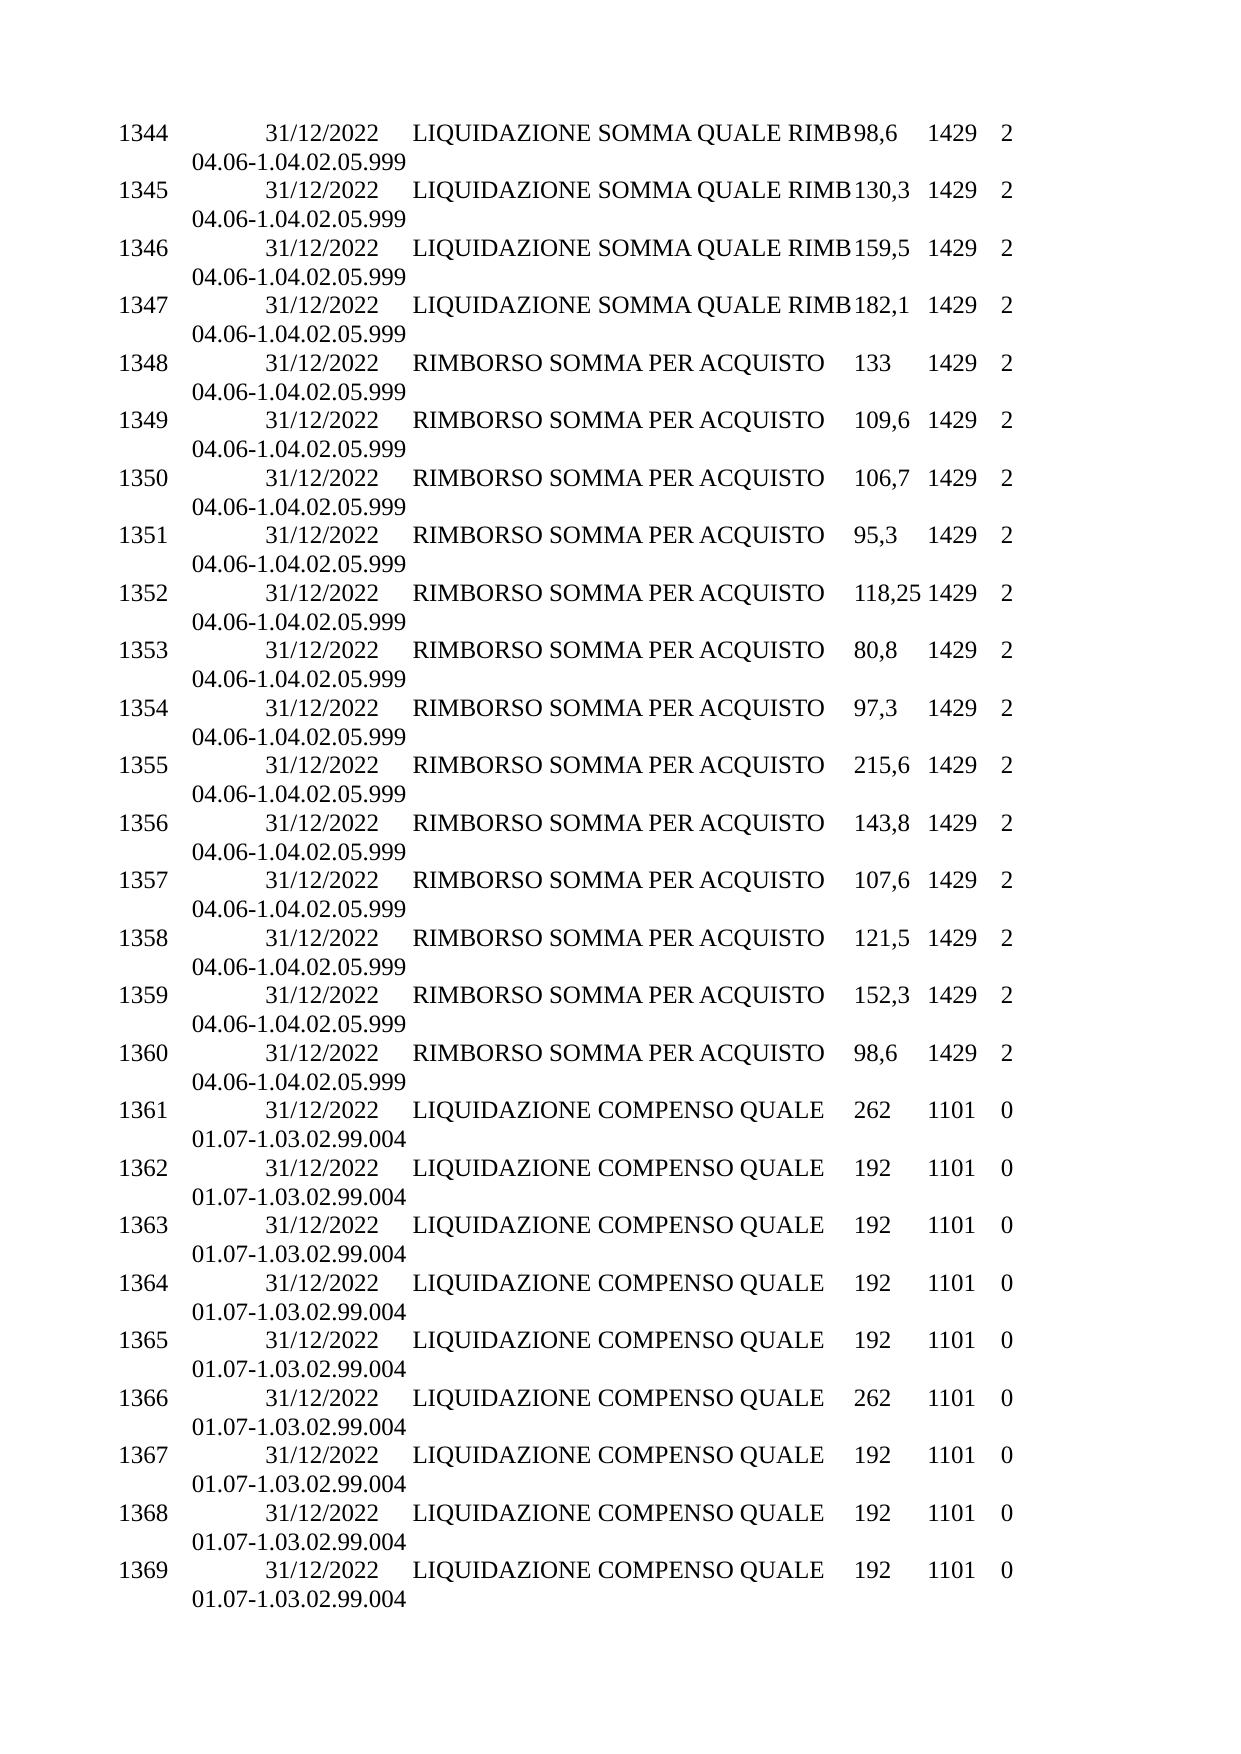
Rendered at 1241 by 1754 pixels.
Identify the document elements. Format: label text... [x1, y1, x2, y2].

text 1349 31/12/2022 RIMBORSO SOMMA PER ACQUISTO 109,6 1429 2 04.06-1.04.02.05.999 [118, 406, 1122, 463]
text 1359 31/12/2022 RIMBORSO SOMMA PER ACQUISTO 152,3 1429 2 04.06-1.04.02.05.999 [118, 981, 1122, 1038]
text 1364 31/12/2022 LIQUIDAZIONE COMPENSO QUALE 192 1101 0 01.07-1.03.02.99.004 [118, 1268, 1122, 1326]
text 1346 31/12/2022 LIQUIDAZIONE SOMMA QUALE RIMB 159,5 1429 2 04.06-1.04.02.05.999 [118, 233, 1122, 291]
text 1367 31/12/2022 LIQUIDAZIONE COMPENSO QUALE 192 1101 0 01.07-1.03.02.99.004 [118, 1441, 1122, 1498]
text 1360 31/12/2022 RIMBORSO SOMMA PER ACQUISTO 98,6 1429 2 04.06-1.04.02.05.999 [118, 1038, 1122, 1096]
text 1357 31/12/2022 RIMBORSO SOMMA PER ACQUISTO 107,6 1429 2 04.06-1.04.02.05.999 [118, 866, 1122, 923]
text 1363 31/12/2022 LIQUIDAZIONE COMPENSO QUALE 192 1101 0 01.07-1.03.02.99.004 [118, 1211, 1122, 1268]
text 1362 31/12/2022 LIQUIDAZIONE COMPENSO QUALE 192 1101 0 01.07-1.03.02.99.004 [118, 1153, 1122, 1211]
text 1355 31/12/2022 RIMBORSO SOMMA PER ACQUISTO 215,6 1429 2 04.06-1.04.02.05.999 [118, 751, 1122, 808]
text 1356 31/12/2022 RIMBORSO SOMMA PER ACQUISTO 143,8 1429 2 04.06-1.04.02.05.999 [118, 808, 1122, 866]
text 1348 31/12/2022 RIMBORSO SOMMA PER ACQUISTO 133 1429 2 04.06-1.04.02.05.999 [118, 348, 1122, 406]
text 1344 31/12/2022 LIQUIDAZIONE SOMMA QUALE RIMB 98,6 1429 2 04.06-1.04.02.05.999 [118, 118, 1122, 176]
text 1353 31/12/2022 RIMBORSO SOMMA PER ACQUISTO 80,8 1429 2 04.06-1.04.02.05.999 [118, 636, 1122, 693]
text 1345 31/12/2022 LIQUIDAZIONE SOMMA QUALE RIMB 130,3 1429 2 04.06-1.04.02.05.999 [118, 176, 1122, 233]
text 1347 31/12/2022 LIQUIDAZIONE SOMMA QUALE RIMB 182,1 1429 2 04.06-1.04.02.05.999 [118, 291, 1122, 348]
text 1358 31/12/2022 RIMBORSO SOMMA PER ACQUISTO 121,5 1429 2 04.06-1.04.02.05.999 [118, 923, 1122, 981]
text 1366 31/12/2022 LIQUIDAZIONE COMPENSO QUALE 262 1101 0 01.07-1.03.02.99.004 [118, 1383, 1122, 1441]
text 1361 31/12/2022 LIQUIDAZIONE COMPENSO QUALE 262 1101 0 01.07-1.03.02.99.004 [118, 1096, 1122, 1153]
text 1352 31/12/2022 RIMBORSO SOMMA PER ACQUISTO 118,25 1429 2 04.06-1.04.02.05.999 [118, 578, 1122, 636]
text 1369 31/12/2022 LIQUIDAZIONE COMPENSO QUALE 192 1101 0 01.07-1.03.02.99.004 [118, 1556, 1122, 1613]
text 1365 31/12/2022 LIQUIDAZIONE COMPENSO QUALE 192 1101 0 01.07-1.03.02.99.004 [118, 1326, 1122, 1383]
text 1351 31/12/2022 RIMBORSO SOMMA PER ACQUISTO 95,3 1429 2 04.06-1.04.02.05.999 [118, 521, 1122, 578]
text 1368 31/12/2022 LIQUIDAZIONE COMPENSO QUALE 192 1101 0 01.07-1.03.02.99.004 [118, 1498, 1122, 1556]
text 1354 31/12/2022 RIMBORSO SOMMA PER ACQUISTO 97,3 1429 2 04.06-1.04.02.05.999 [118, 693, 1122, 751]
text 1350 31/12/2022 RIMBORSO SOMMA PER ACQUISTO 106,7 1429 2 04.06-1.04.02.05.999 [118, 463, 1122, 521]
